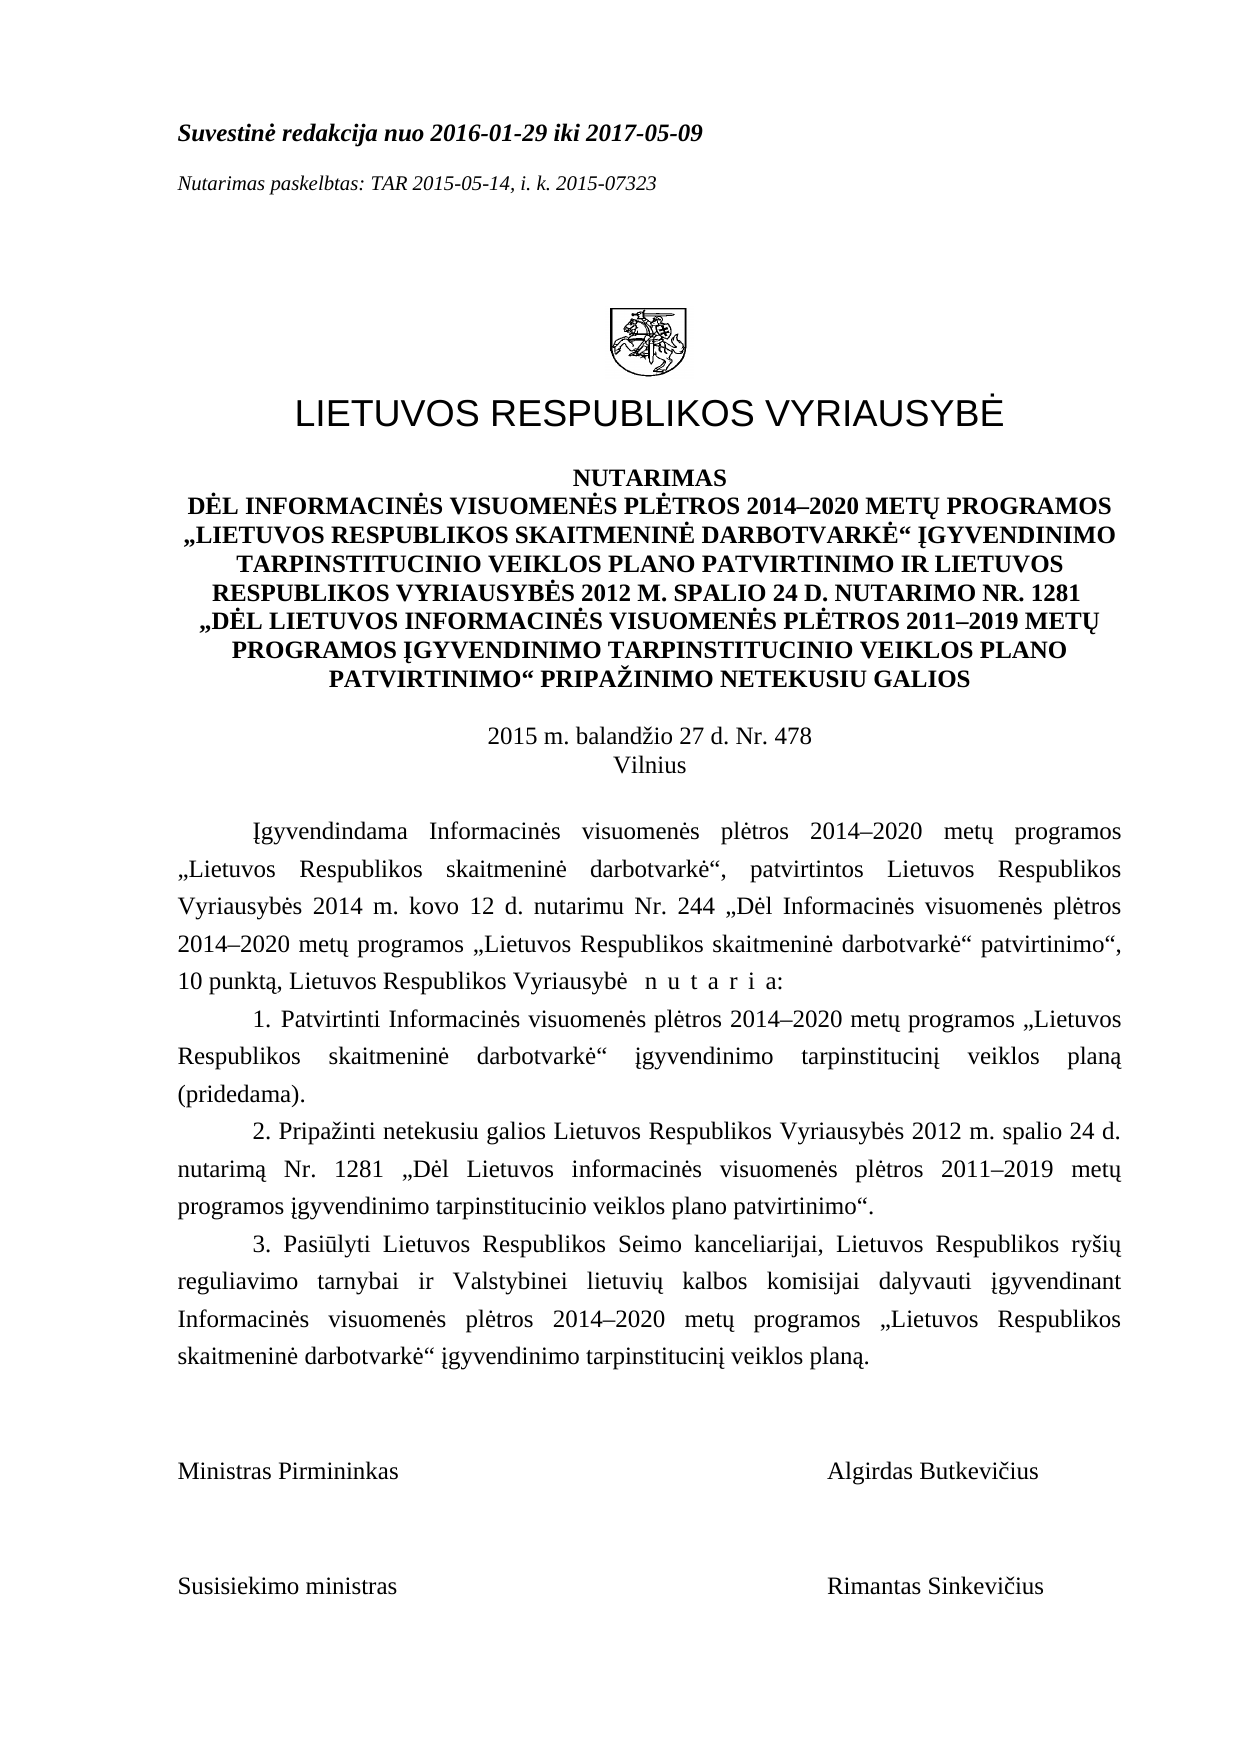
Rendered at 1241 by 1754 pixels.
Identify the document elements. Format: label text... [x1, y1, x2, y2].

text Įgyvendindama Informacinės visuomenės plėtros 2014–2020 metų programos „Lietuvos Respublikos skaitmeninė darbotvarkė“, patvirtintos Lietuvos Respublikos Vyriausybės 2014 m. kovo 12 d. nutarimu Nr. 244 „Dėl Informacinės visuomenės plėtros 2014–2020 metų programos „Lietuvos Respublikos skaitmeninė darbotvarkė“ patvirtinimo“, 10 punktą, Lietuvos Respublikos Vyriausybė nutaria: [177, 808, 1122, 995]
text Nutarimas paskelbtas: TAR 2015-05-14, i. k. 2015-07323 [177, 171, 1122, 195]
text Susisiekimo ministras Rimantas Sinkevičius [177, 1571, 1122, 1600]
text 1. Patvirtinti Informacinės visuomenės plėtros 2014–2020 metų programos „Lietuvos Respublikos skaitmeninė darbotvarkė“ įgyvendinimo tarpinstitucinį veiklos planą (pridedama). [177, 995, 1122, 1108]
text 2. Pripažinti netekusiu galios Lietuvos Respublikos Vyriausybės 2012 m. spalio 24 d. nutarimą Nr. 1281 „Dėl Lietuvos informacinės visuomenės plėtros 2011–2019 metų programos įgyvendinimo tarpinstitucinio veiklos plano patvirtinimo“. [177, 1108, 1122, 1220]
text Dėl INFORMACINĖS VISUOMENĖS PLĖTROS 2014–2020 METŲ PROGRAMOS „LIETUVOS RESPUBLIKOS SKAITMENINĖ DARBOTVARKĖ“ ĮGYVENDINIMO TARPINSTITUCINIO VEIKLOS PLANO PATVIRTINIMO IR LIETUVOS RESPUBLIKOS VYRIAUSYBĖS 2012 M. SPALIO 24 D. NUTARIMO NR. 1281 „DĖL LIETUVOS INFORMACINĖS VISUOMENĖS PLĖTROS 2011–2019 METŲ PROGRAMOS ĮGYVENDINIMO TARPINSTITUCINIO VEIKLOS PLANO PATVIRTINIMO“ PRIPAŽINIMO NETEKUSIU GALIOS [177, 491, 1122, 693]
text Suvestinė redakcija nuo 2016-01-29 iki 2017-05-09 [177, 118, 1122, 147]
text Lietuvos Respublikos Vyriausybė [177, 391, 1122, 434]
text Ministras Pirmininkas Algirdas Butkevičius [177, 1456, 1122, 1485]
text 2015 m. balandžio 27 d. Nr. 478 Vilnius [177, 721, 1122, 779]
text nutarimas [177, 463, 1122, 491]
text 3. Pasiūlyti Lietuvos Respublikos Seimo kanceliarijai, Lietuvos Respublikos ryšių reguliavimo tarnybai ir Valstybinei lietuvių kalbos komisijai dalyvauti įgyvendinant Informacinės visuomenės plėtros 2014–2020 metų programos „Lietuvos Respublikos skaitmeninė darbotvarkė“ įgyvendinimo tarpinstitucinį veiklos planą. [177, 1220, 1122, 1370]
